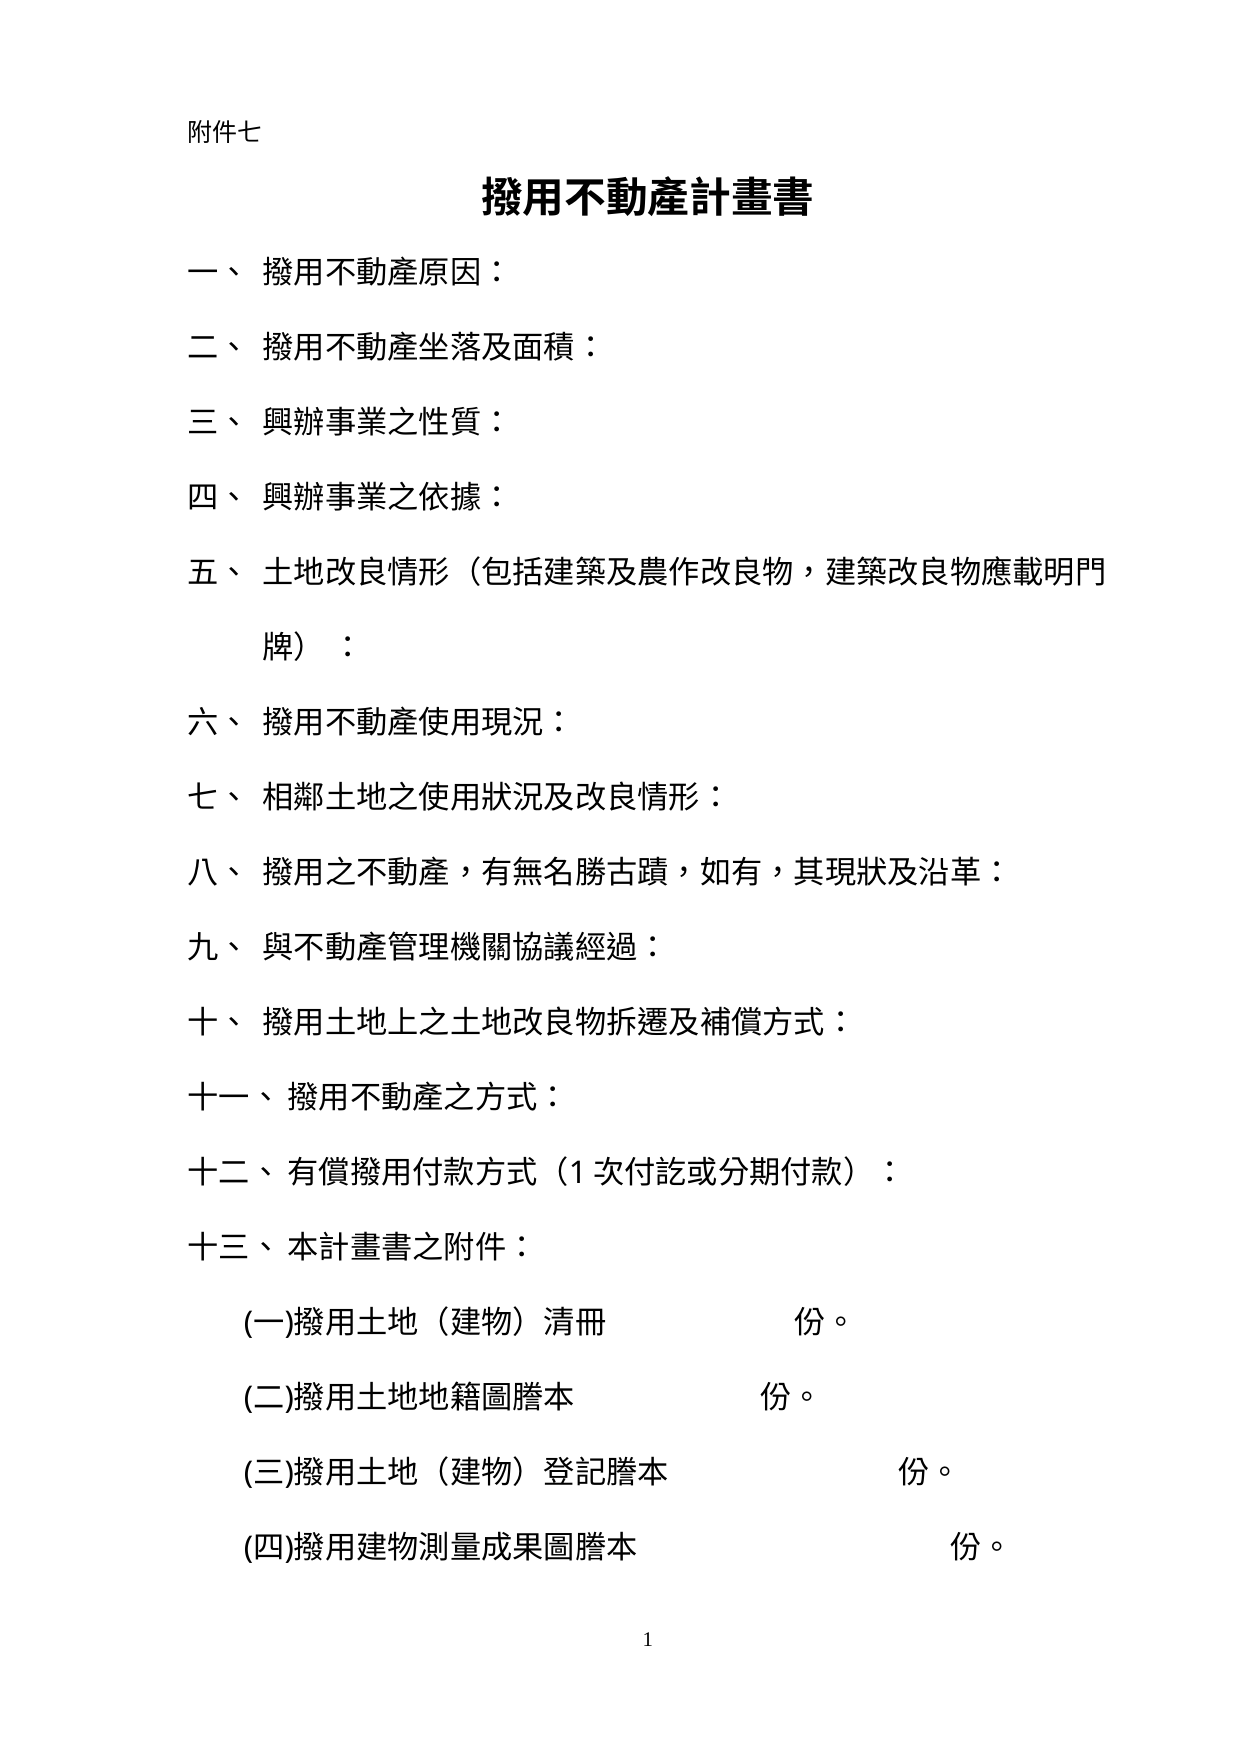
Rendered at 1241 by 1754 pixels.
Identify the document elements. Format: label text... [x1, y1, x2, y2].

list 撥用不動產坐落及面積： [187, 307, 1107, 382]
list 與不動產管理機關協議經過： [187, 907, 1107, 982]
list 有償撥用付款方式（1次付訖或分期付款）： [187, 1132, 1107, 1207]
text (一)撥用土地（建物）清冊 份。 [244, 1282, 1107, 1357]
list 撥用不動產原因： [187, 232, 1107, 307]
text (三)撥用土地（建物）登記謄本 份。 [244, 1432, 1107, 1507]
list 土地改良情形（包括建築及農作改良物，建築改良物應載明門牌） ： [187, 532, 1107, 682]
text (四)撥用建物測量成果圖謄本 份。 [244, 1507, 1107, 1582]
list 撥用不動產之方式： [187, 1057, 1107, 1132]
list 撥用土地上之土地改良物拆遷及補償方式： [187, 982, 1107, 1057]
list 興辦事業之依據： [187, 457, 1107, 532]
text 附件七 [187, 112, 1107, 150]
list 興辦事業之性質： [187, 382, 1107, 457]
list 撥用不動產使用現況： [187, 682, 1107, 757]
text (二)撥用土地地籍圖謄本 份。 [244, 1357, 1107, 1432]
list 相鄰土地之使用狀況及改良情形： [187, 757, 1107, 832]
text 撥用不動產計畫書 [187, 157, 1107, 232]
list 撥用之不動產，有無名勝古蹟，如有，其現狀及沿革： [187, 832, 1107, 907]
list 本計畫書之附件： [187, 1207, 1107, 1282]
